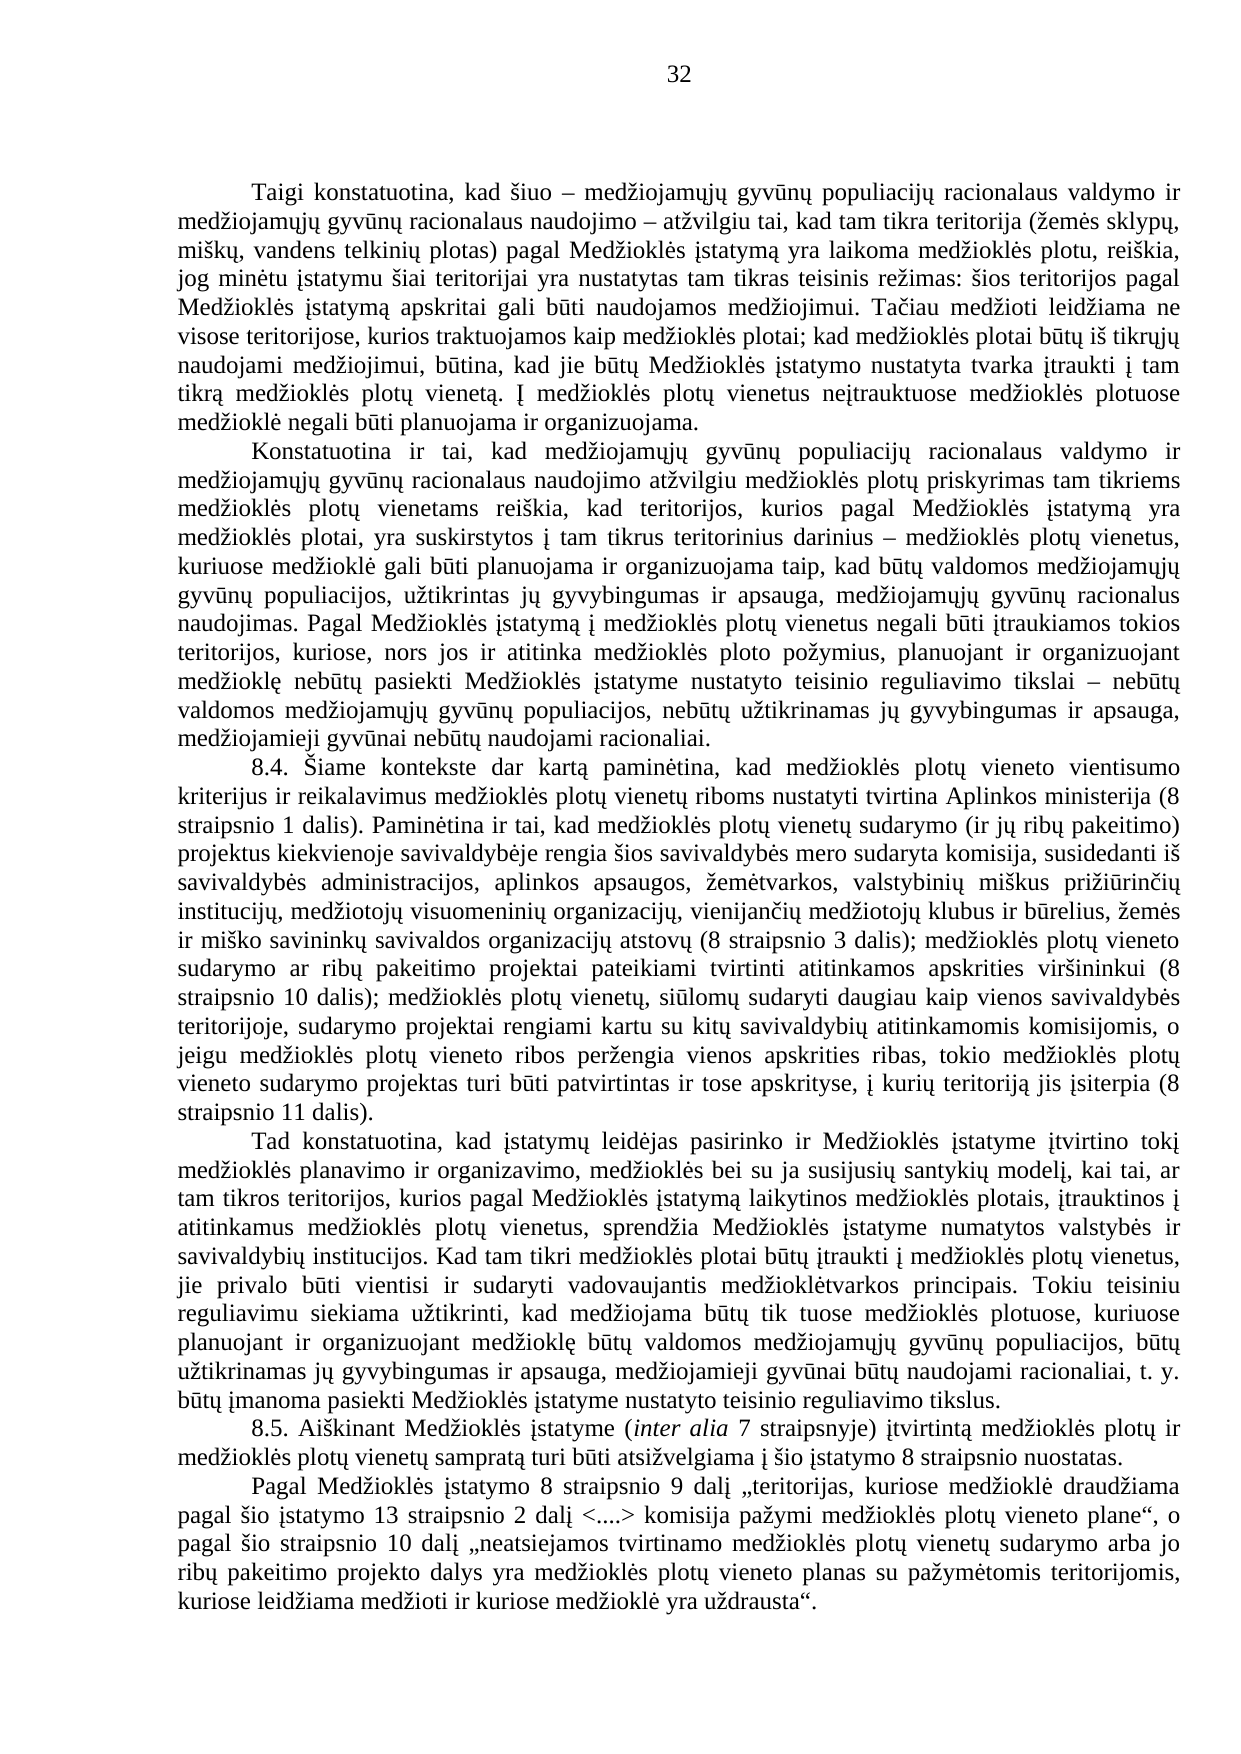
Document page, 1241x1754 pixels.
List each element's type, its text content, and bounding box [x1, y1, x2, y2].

text Tad konstatuotina, kad įstatymų leidėjas pasirinko ir Medžioklės įstatyme įtvirtino tokį medžioklės planavimo ir organizavimo, medžioklės bei su ja susijusių santykių modelį, kai tai, ar tam tikros teritorijos, kurios pagal Medžioklės įstatymą laikytinos medžioklės plotais, įtrauktinos į atitinkamus medžioklės plotų vienetus, sprendžia Medžioklės įstatyme numatytos valstybės ir savivaldybių institucijos. Kad tam tikri medžioklės plotai būtų įtraukti į medžioklės plotų vienetus, jie privalo būti vientisi ir sudaryti vadovaujantis medžioklėtvarkos principais. Tokiu teisiniu reguliavimu siekiama užtikrinti, kad medžiojama būtų tik tuose medžioklės plotuose, kuriuose planuojant ir organizuojant medžioklę būtų valdomos medžiojamųjų gyvūnų populiacijos, būtų užtikrinamas jų gyvybingumas ir apsauga, medžiojamieji gyvūnai būtų naudojami racionaliai, t. y. būtų įmanoma pasiekti Medžioklės įstatyme nustatyto teisinio reguliavimo tikslus. [177, 1126, 1181, 1413]
text 8.5. Aiškinant Medžioklės įstatyme (inter alia 7 straipsnyje) įtvirtintą medžioklės plotų ir medžioklės plotų vienetų sampratą turi būti atsižvelgiama į šio įstatymo 8 straipsnio nuostatas. [177, 1413, 1181, 1471]
text Pagal Medžioklės įstatymo 8 straipsnio 9 dalį „teritorijas, kuriose medžioklė draudžiama pagal šio įstatymo 13 straipsnio 2 dalį <....> komisija pažymi medžioklės plotų vieneto plane“, o pagal šio straipsnio 10 dalį „neatsiejamos tvirtinamo medžioklės plotų vienetų sudarymo arba jo ribų pakeitimo projekto dalys yra medžioklės plotų vieneto planas su pažymėtomis teritorijomis, kuriose leidžiama medžioti ir kuriose medžioklė yra uždrausta“. [177, 1471, 1181, 1615]
text 8.4. Šiame kontekste dar kartą paminėtina, kad medžioklės plotų vieneto vientisumo kriterijus ir reikalavimus medžioklės plotų vienetų riboms nustatyti tvirtina Aplinkos ministerija (8 straipsnio 1 dalis). Paminėtina ir tai, kad medžioklės plotų vienetų sudarymo (ir jų ribų pakeitimo) projektus kiekvienoje savivaldybėje rengia šios savivaldybės mero sudaryta komisija, susidedanti iš savivaldybės administracijos, aplinkos apsaugos, žemėtvarkos, valstybinių miškus prižiūrinčių institucijų, medžiotojų visuomeninių organizacijų, vienijančių medžiotojų klubus ir būrelius, žemės ir miško savininkų savivaldos organizacijų atstovų (8 straipsnio 3 dalis); medžioklės plotų vieneto sudarymo ar ribų pakeitimo projektai pateikiami tvirtinti atitinkamos apskrities viršininkui (8 straipsnio 10 dalis); medžioklės plotų vienetų, siūlomų sudaryti daugiau kaip vienos savivaldybės teritorijoje, sudarymo projektai rengiami kartu su kitų savivaldybių atitinkamomis komisijomis, o jeigu medžioklės plotų vieneto ribos peržengia vienos apskrities ribas, tokio medžioklės plotų vieneto sudarymo projektas turi būti patvirtintas ir tose apskrityse, į kurių teritoriją jis įsiterpia (8 straipsnio 11 dalis). [177, 752, 1181, 1126]
text Taigi konstatuotina, kad šiuo – medžiojamųjų gyvūnų populiacijų racionalaus valdymo ir medžiojamųjų gyvūnų racionalaus naudojimo – atžvilgiu tai, kad tam tikra teritorija (žemės sklypų, miškų, vandens telkinių plotas) pagal Medžioklės įstatymą yra laikoma medžioklės plotu, reiškia, jog minėtu įstatymu šiai teritorijai yra nustatytas tam tikras teisinis režimas: šios teritorijos pagal Medžioklės įstatymą apskritai gali būti naudojamos medžiojimui. Tačiau medžioti leidžiama ne visose teritorijose, kurios traktuojamos kaip medžioklės plotai; kad medžioklės plotai būtų iš tikrųjų naudojami medžiojimui, būtina, kad jie būtų Medžioklės įstatymo nustatyta tvarka įtraukti į tam tikrą medžioklės plotų vienetą. Į medžioklės plotų vienetus neįtrauktuose medžioklės plotuose medžioklė negali būti planuojama ir organizuojama. [177, 177, 1181, 436]
text Konstatuotina ir tai, kad medžiojamųjų gyvūnų populiacijų racionalaus valdymo ir medžiojamųjų gyvūnų racionalaus naudojimo atžvilgiu medžioklės plotų priskyrimas tam tikriems medžioklės plotų vienetams reiškia, kad teritorijos, kurios pagal Medžioklės įstatymą yra medžioklės plotai, yra suskirstytos į tam tikrus teritorinius darinius – medžioklės plotų vienetus, kuriuose medžioklė gali būti planuojama ir organizuojama taip, kad būtų valdomos medžiojamųjų gyvūnų populiacijos, užtikrintas jų gyvybingumas ir apsauga, medžiojamųjų gyvūnų racionalus naudojimas. Pagal Medžioklės įstatymą į medžioklės plotų vienetus negali būti įtraukiamos tokios teritorijos, kuriose, nors jos ir atitinka medžioklės ploto požymius, planuojant ir organizuojant medžioklę nebūtų pasiekti Medžioklės įstatyme nustatyto teisinio reguliavimo tikslai – nebūtų valdomos medžiojamųjų gyvūnų populiacijos, nebūtų užtikrinamas jų gyvybingumas ir apsauga, medžiojamieji gyvūnai nebūtų naudojami racionaliai. [177, 436, 1181, 752]
